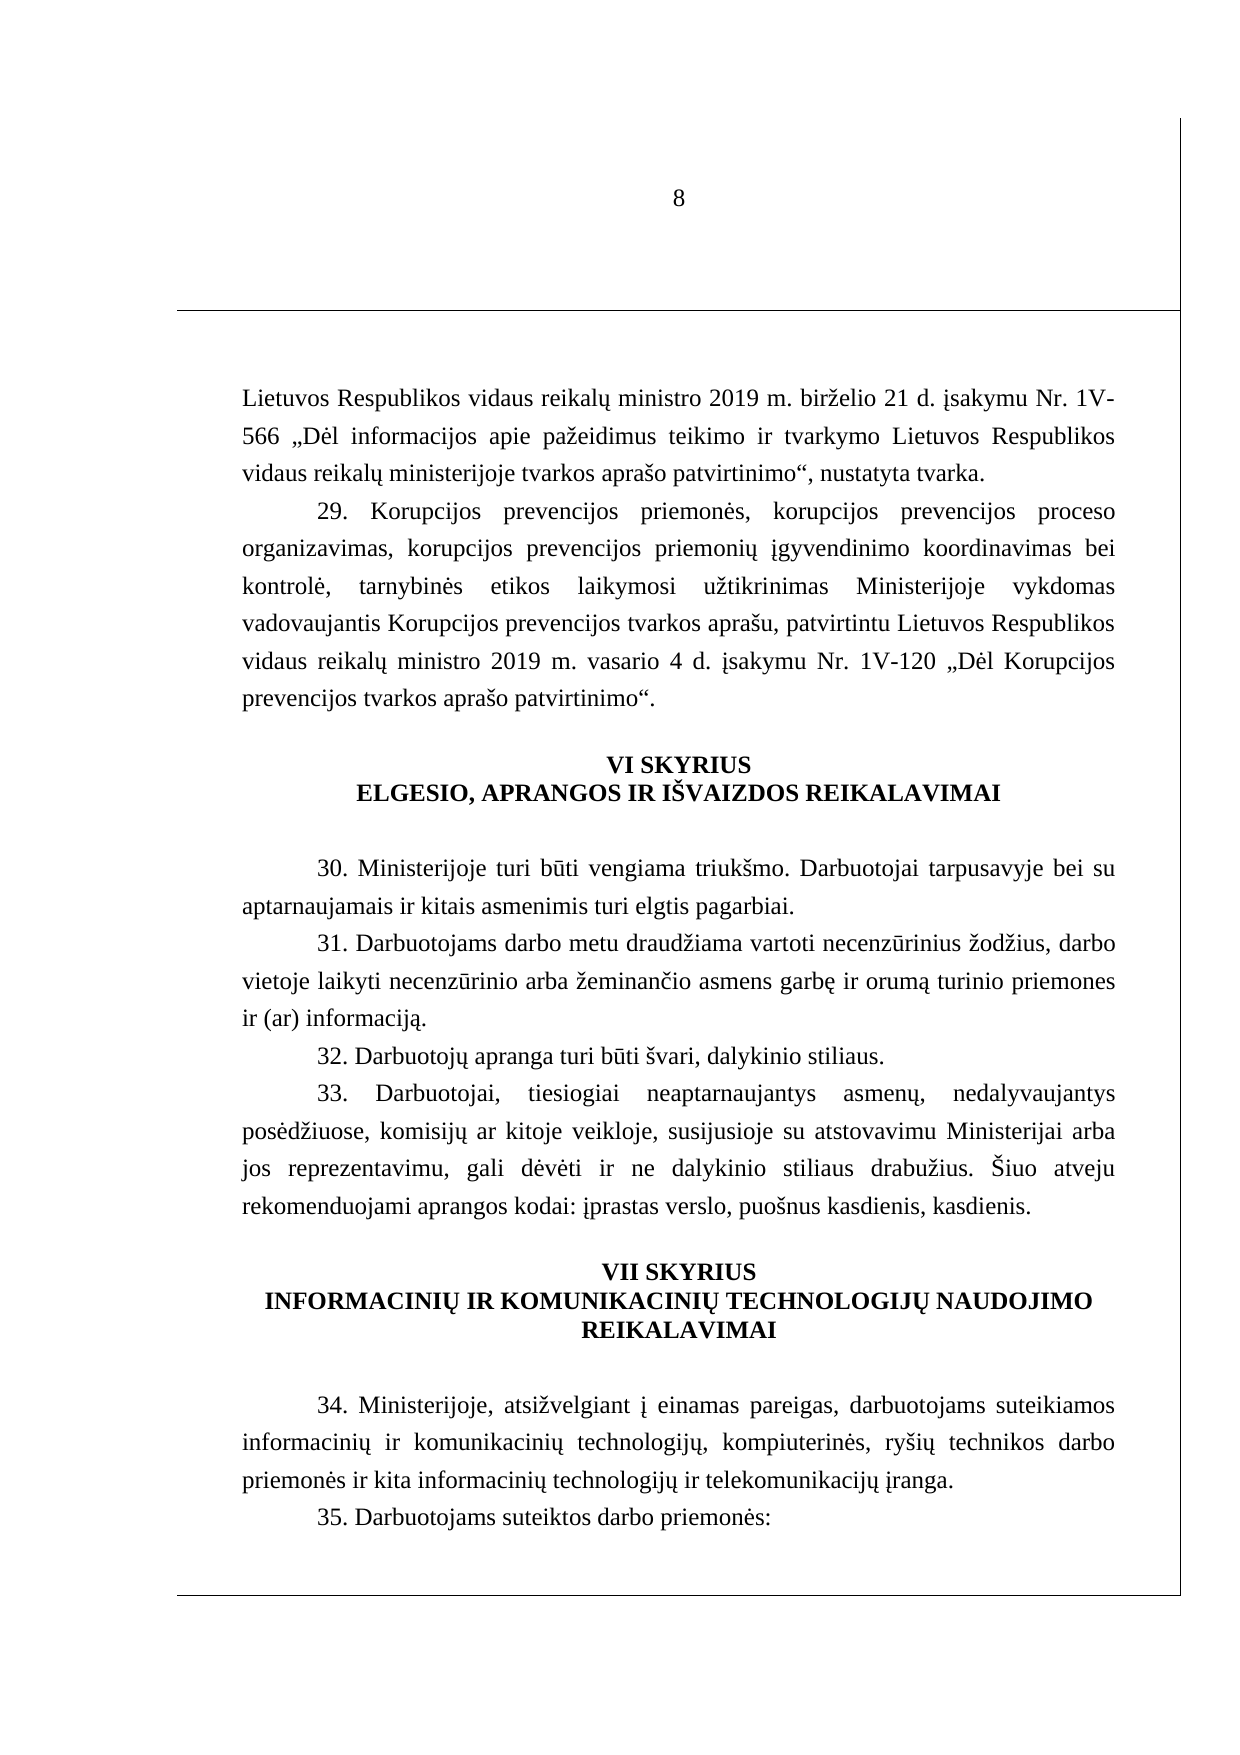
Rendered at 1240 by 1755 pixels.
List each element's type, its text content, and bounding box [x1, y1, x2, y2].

text ELGESIO, APRANGOS IR IŠVAIZDOS REIKALAVIMAI [177, 778, 1180, 807]
text 32. Darbuotojų apranga turi būti švari, dalykinio stiliaus. [177, 1032, 1180, 1070]
text 29. Korupcijos prevencijos priemonės, korupcijos prevencijos proceso organizavimas, korupcijos prevencijos priemonių įgyvendinimo koordinavimas bei kontrolė, tarnybinės etikos laikymosi užtikrinimas Ministerijoje vykdomas vadovaujantis Korupcijos prevencijos tvarkos aprašu, patvirtintu Lietuvos Respublikos vidaus reikalų ministro 2019 m. vasario 4 d. įsakymu Nr. 1V-120 „Dėl Korupcijos prevencijos tvarkos aprašo patvirtinimo“. [177, 487, 1180, 712]
text Lietuvos Respublikos vidaus reikalų ministro 2019 m. birželio 21 d. įsakymu Nr. 1V-566 „Dėl informacijos apie pažeidimus teikimo ir tvarkymo Lietuvos Respublikos vidaus reikalų ministerijoje tvarkos aprašo patvirtinimo“, nustatyta tvarka. [177, 310, 1180, 487]
text VI SKYRIUS [177, 750, 1180, 778]
text 34. Ministerijoje, atsižvelgiant į einamas pareigas, darbuotojams suteikiamos informacinių ir komunikacinių technologijų, kompiuterinės, ryšių technikos darbo priemonės ir kita informacinių technologijų ir telekomunikacijų įranga. [177, 1381, 1180, 1493]
text 30. Ministerijoje turi būti vengiama triukšmo. Darbuotojai tarpusavyje bei su aptarnaujamais ir kitais asmenimis turi elgtis pagarbiai. [177, 845, 1180, 920]
text 31. Darbuotojams darbo metu draudžiama vartoti necenzūrinius žodžius, darbo vietoje laikyti necenzūrinio arba žeminančio asmens garbę ir orumą turinio priemones ir (ar) informaciją. [177, 920, 1180, 1032]
text 33. Darbuotojai, tiesiogiai neaptarnaujantys asmenų, nedalyvaujantys posėdžiuose, komisijų ar kitoje veikloje, susijusioje su atstovavimu Ministerijai arba jos reprezentavimu, gali dėvėti ir ne dalykinio stiliaus drabužius. Šiuo atveju rekomenduojami aprangos kodai: įprastas verslo, puošnus kasdienis, kasdienis. [177, 1070, 1180, 1220]
text 35. Darbuotojams suteiktos darbo priemonės: [177, 1493, 1180, 1595]
text VII SKYRIUS [177, 1257, 1180, 1286]
text INFORMACINIŲ IR KOMUNIKACINIŲ TECHNOLOGIJŲ NAUDOJIMO REIKALAVIMAI [177, 1286, 1180, 1343]
